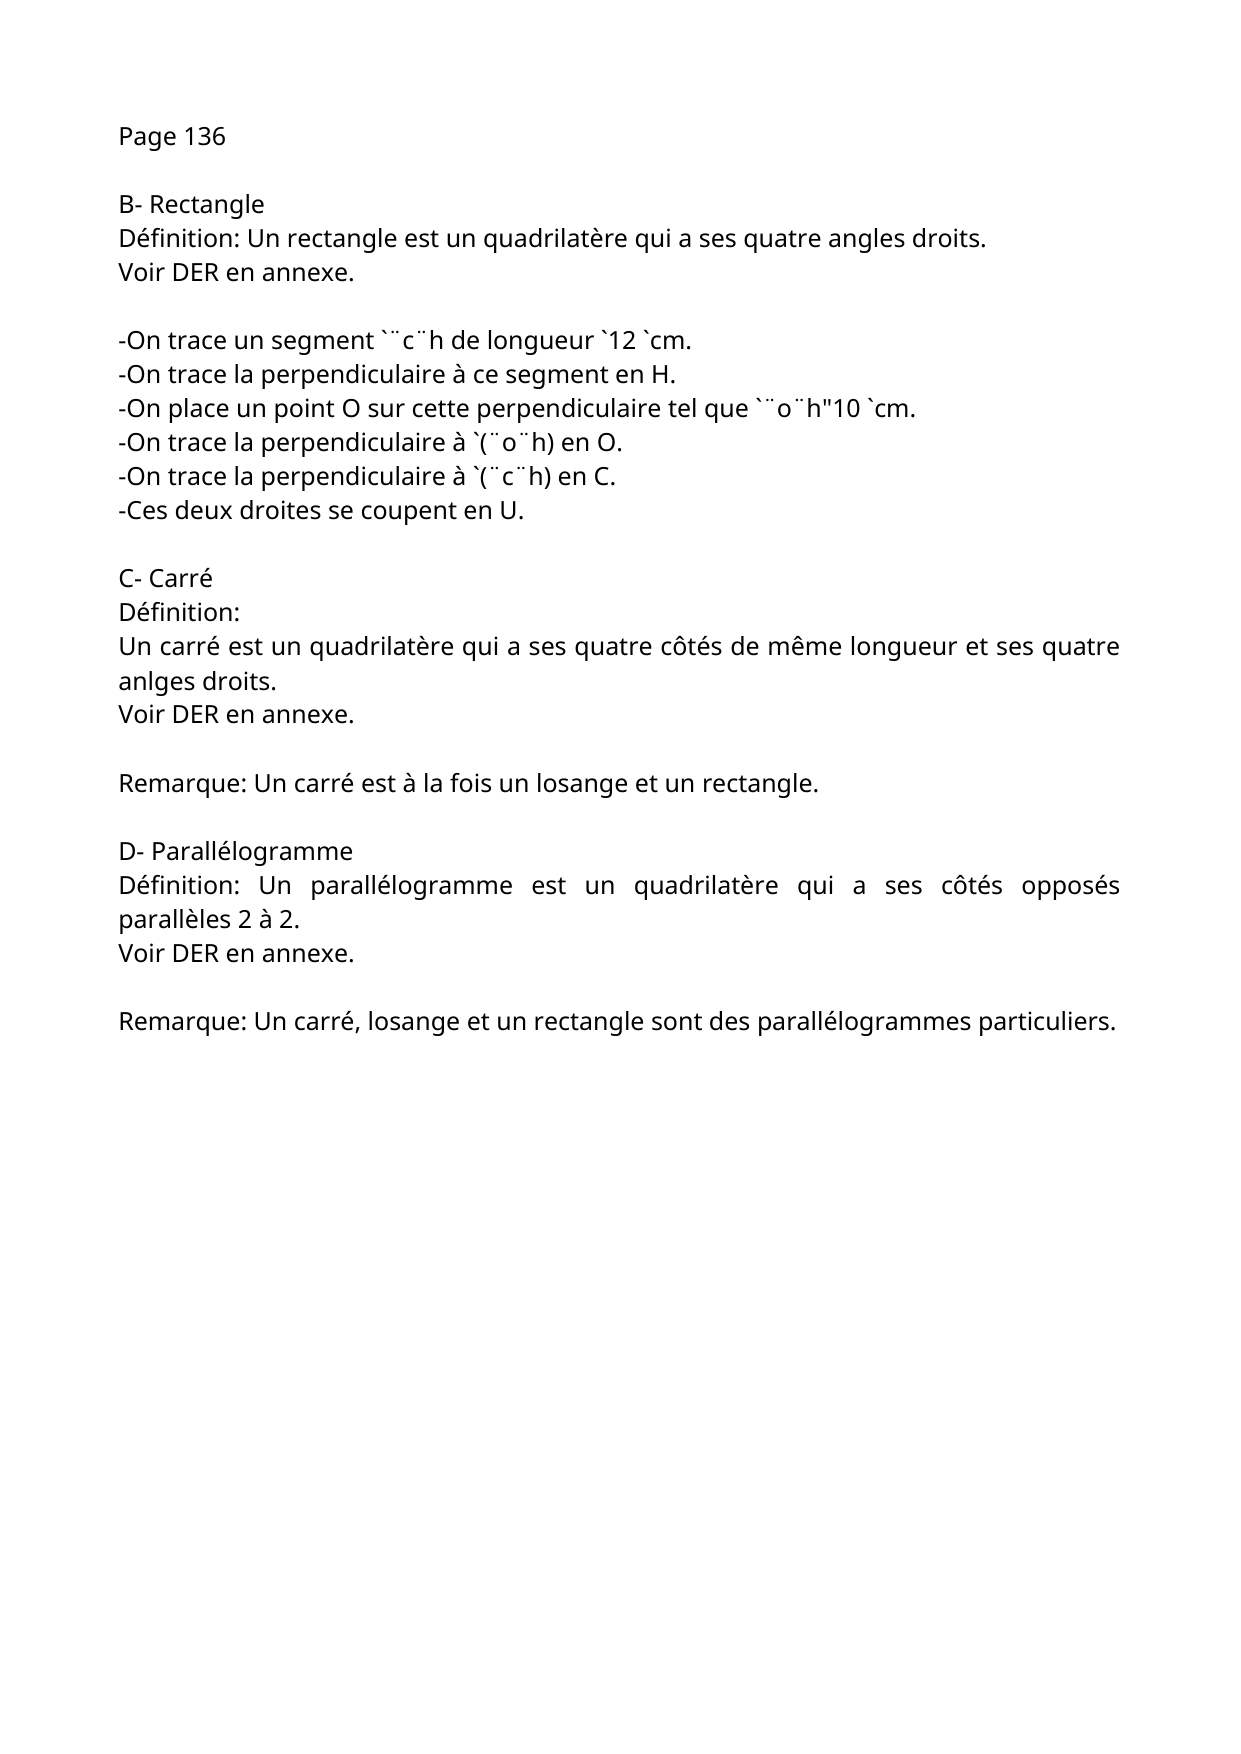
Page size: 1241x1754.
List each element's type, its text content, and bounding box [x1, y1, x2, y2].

text Voir DER en annexe. [118, 254, 1122, 288]
text B- Rectangle [118, 186, 1122, 220]
text -On trace la perpendiculaire à `(¨c¨h) en C. [118, 459, 1122, 493]
text D- Parallélogramme [118, 833, 1122, 867]
text Définition: Un rectangle est un quadrilatère qui a ses quatre angles droits. [118, 220, 1122, 254]
text Remarque: Un carré, losange et un rectangle sont des parallélogrammes particuliers. [118, 1004, 1122, 1038]
text Définition: [118, 595, 1122, 629]
text Voir DER en annexe. [118, 936, 1122, 970]
text -On trace la perpendiculaire à ce segment en H. [118, 357, 1122, 391]
text -Ces deux droites se coupent en U. [118, 493, 1122, 527]
text Un carré est un quadrilatère qui a ses quatre côtés de même longueur et ses quatre anlges droits. [118, 629, 1122, 697]
text -On place un point O sur cette perpendiculaire tel que `¨o¨h"10 `cm. [118, 391, 1122, 425]
text Définition: Un parallélogramme est un quadrilatère qui a ses côtés opposés parallèles 2 à 2. [118, 867, 1122, 936]
text -On trace la perpendiculaire à `(¨o¨h) en O. [118, 425, 1122, 459]
text Remarque: Un carré est à la fois un losange et un rectangle. [118, 765, 1122, 799]
text Voir DER en annexe. [118, 697, 1122, 731]
text C- Carré [118, 561, 1122, 595]
text Page 136 [118, 118, 1122, 152]
text -On trace un segment `¨c¨h de longueur `12 `cm. [118, 322, 1122, 357]
